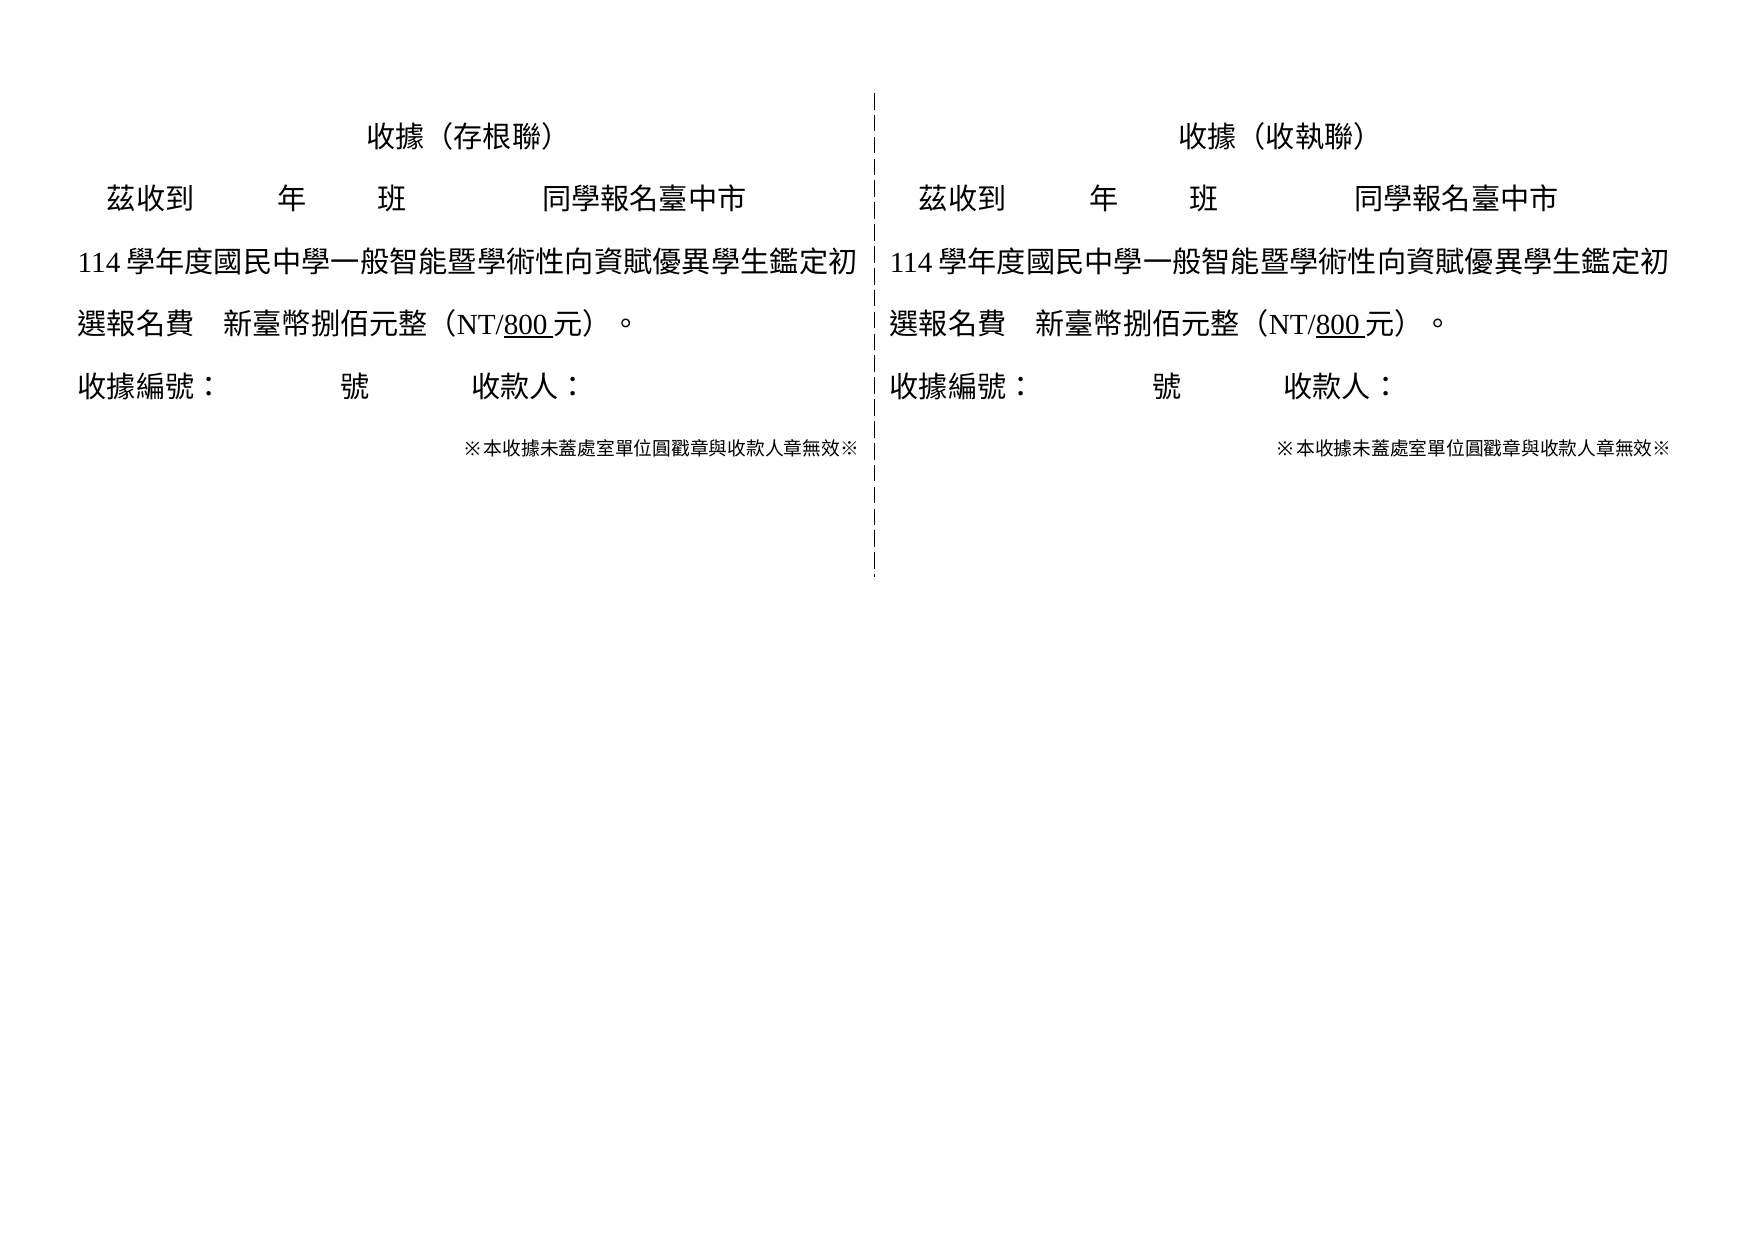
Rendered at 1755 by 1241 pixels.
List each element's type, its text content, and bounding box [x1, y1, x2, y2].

table_cell 收據（收執聯） 茲收到 年 班 同學報名臺中市 114學年度國民中學一般智能暨學術性向資賦優異學生鑑定初選報名費 新臺幣捌佰元整（NT/800元）。 收據編號： 號 收款人： ※本收據未蓋處室單位圓戳章與收款人章無效※ [874, 93, 1686, 577]
table_cell 收據（存根聯） 茲收到 年 班 同學報名臺中市 114學年度國民中學一般智能暨學術性向資賦優異學生鑑定初選報名費 新臺幣捌佰元整（NT/800元）。 收據編號： 號 收款人： ※本收據未蓋處室單位圓戳章與收款人章無效※ [62, 93, 874, 577]
